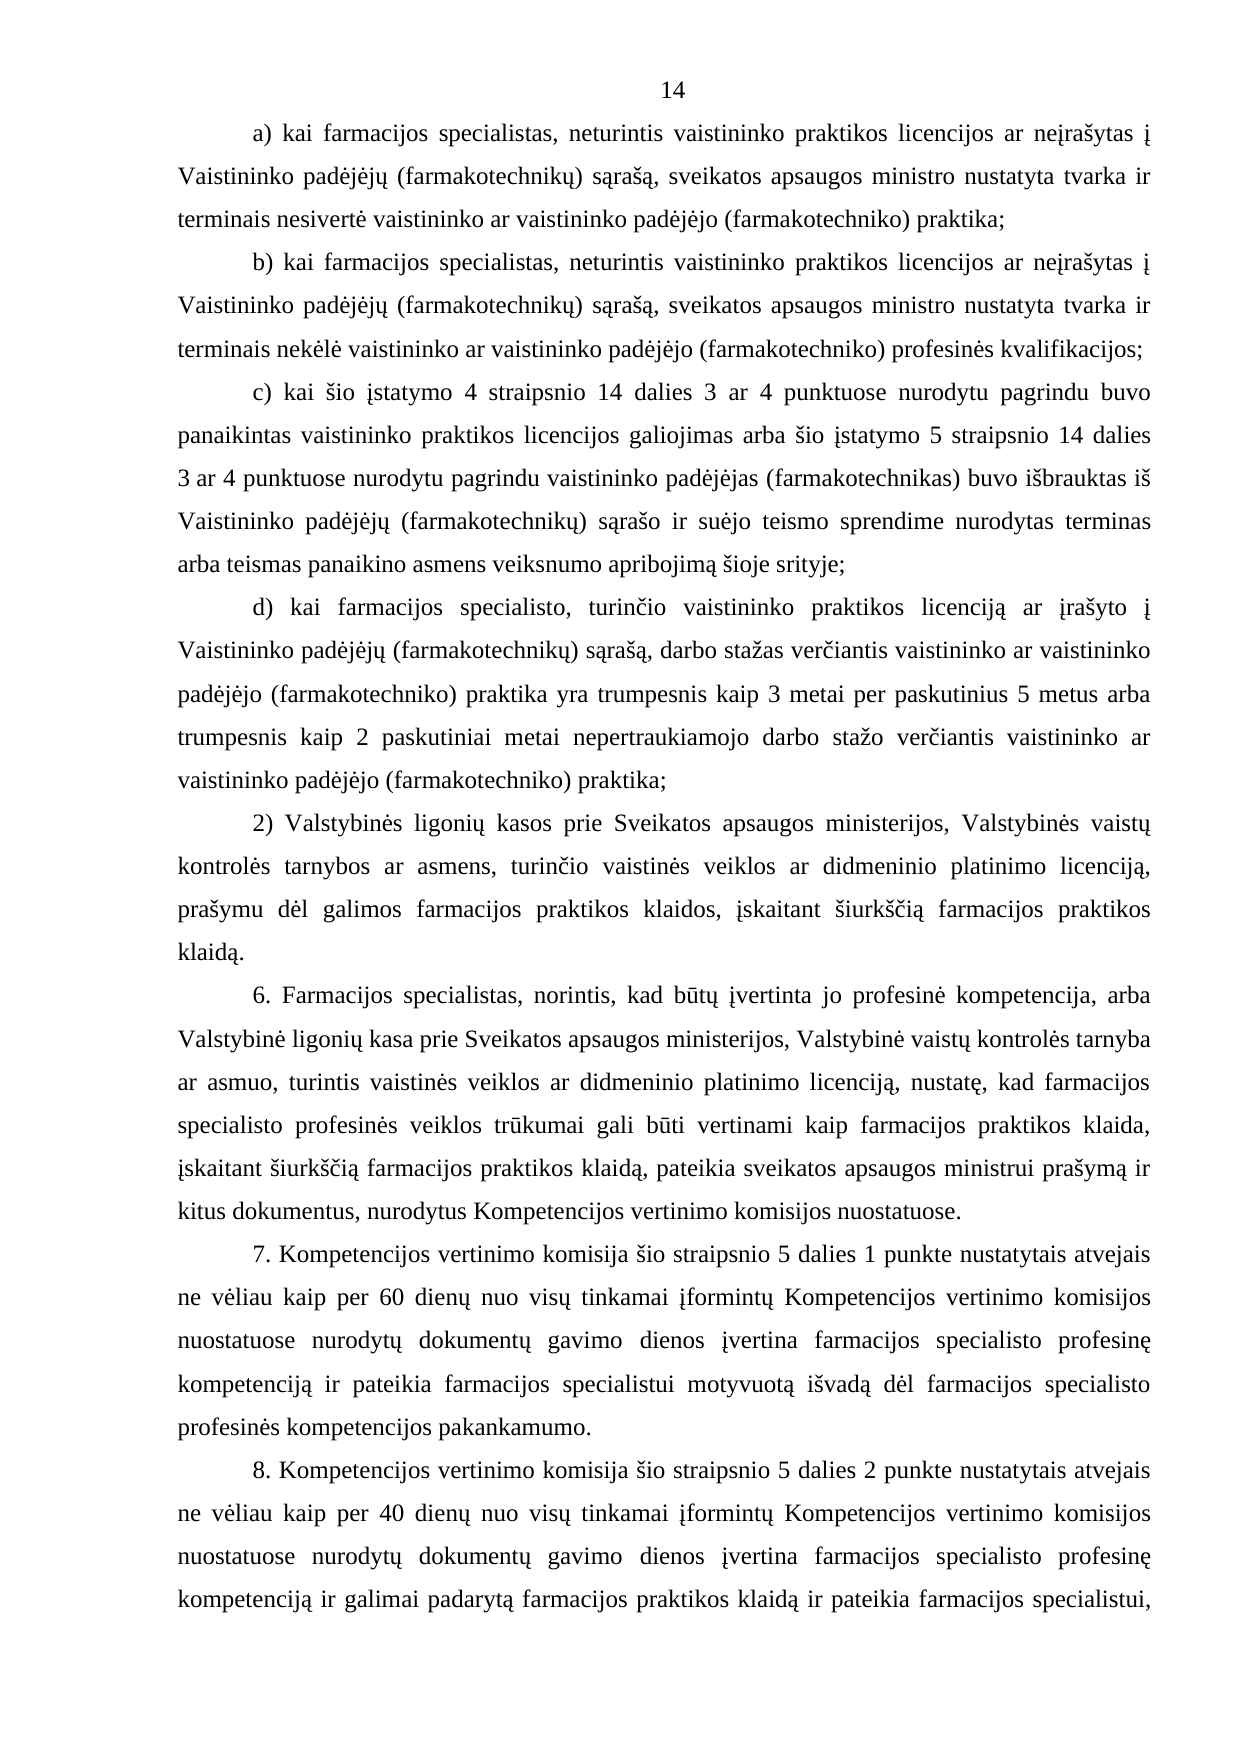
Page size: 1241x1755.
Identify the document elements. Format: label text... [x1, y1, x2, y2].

text c) kai šio įstatymo 4 straipsnio 14 dalies 3 ar 4 punktuose nurodytu pagrindu buvo panaikintas vaistininko praktikos licencijos galiojimas arba šio įstatymo 5 straipsnio 14 dalies 3 ar 4 punktuose nurodytu pagrindu vaistininko padėjėjas (farmakotechnikas) buvo išbrauktas iš Vaistininko padėjėjų (farmakotechnikų) sąrašo ir suėjo teismo sprendime nurodytas terminas arba teismas panaikino asmens veiksnumo apribojimą šioje srityje; [177, 377, 1152, 578]
text b) kai farmacijos specialistas, neturintis vaistininko praktikos licencijos ar neįrašytas į Vaistininko padėjėjų (farmakotechnikų) sąrašą, sveikatos apsaugos ministro nustatyta tvarka ir terminais nekėlė vaistininko ar vaistininko padėjėjo (farmakotechniko) profesinės kvalifikacijos; [177, 247, 1152, 362]
text a) kai farmacijos specialistas, neturintis vaistininko praktikos licencijos ar neįrašytas į Vaistininko padėjėjų (farmakotechnikų) sąrašą, sveikatos apsaugos ministro nustatyta tvarka ir terminais nesivertė vaistininko ar vaistininko padėjėjo (farmakotechniko) praktika; [177, 118, 1152, 233]
text 2) Valstybinės ligonių kasos prie Sveikatos apsaugos ministerijos, Valstybinės vaistų kontrolės tarnybos ar asmens, turinčio vaistinės veiklos ar didmeninio platinimo licenciją, prašymu dėl galimos farmacijos praktikos klaidos, įskaitant šiurkščią farmacijos praktikos klaidą. [177, 808, 1152, 966]
text d) kai farmacijos specialisto, turinčio vaistininko praktikos licenciją ar įrašyto į Vaistininko padėjėjų (farmakotechnikų) sąrašą, darbo stažas verčiantis vaistininko ar vaistininko padėjėjo (farmakotechniko) praktika yra trumpesnis kaip 3 metai per paskutinius 5 metus arba trumpesnis kaip 2 paskutiniai metai nepertraukiamojo darbo stažo verčiantis vaistininko ar vaistininko padėjėjo (farmakotechniko) praktika; [177, 592, 1152, 794]
text 8. Kompetencijos vertinimo komisija šio straipsnio 5 dalies 2 punkte nustatytais atvejais ne vėliau kaip per 40 dienų nuo visų tinkamai įformintų Kompetencijos vertinimo komisijos nuostatuose nurodytų dokumentų gavimo dienos įvertina farmacijos specialisto profesinę kompetenciją ir galimai padarytą farmacijos praktikos klaidą ir pateikia farmacijos specialistui, [177, 1455, 1152, 1613]
text 7. Kompetencijos vertinimo komisija šio straipsnio 5 dalies 1 punkte nustatytais atvejais ne vėliau kaip per 60 dienų nuo visų tinkamai įformintų Kompetencijos vertinimo komisijos nuostatuose nurodytų dokumentų gavimo dienos įvertina farmacijos specialisto profesinę kompetenciją ir pateikia farmacijos specialistui motyvuotą išvadą dėl farmacijos specialisto profesinės kompetencijos pakankamumo. [177, 1239, 1152, 1441]
text 6. Farmacijos specialistas, norintis, kad būtų įvertinta jo profesinė kompetencija, arba Valstybinė ligonių kasa prie Sveikatos apsaugos ministerijos, Valstybinė vaistų kontrolės tarnyba ar asmuo, turintis vaistinės veiklos ar didmeninio platinimo licenciją, nustatę, kad farmacijos specialisto profesinės veiklos trūkumai gali būti vertinami kaip farmacijos praktikos klaida, įskaitant šiurkščią farmacijos praktikos klaidą, pateikia sveikatos apsaugos ministrui prašymą ir kitus dokumentus, nurodytus Kompetencijos vertinimo komisijos nuostatuose. [177, 981, 1152, 1225]
